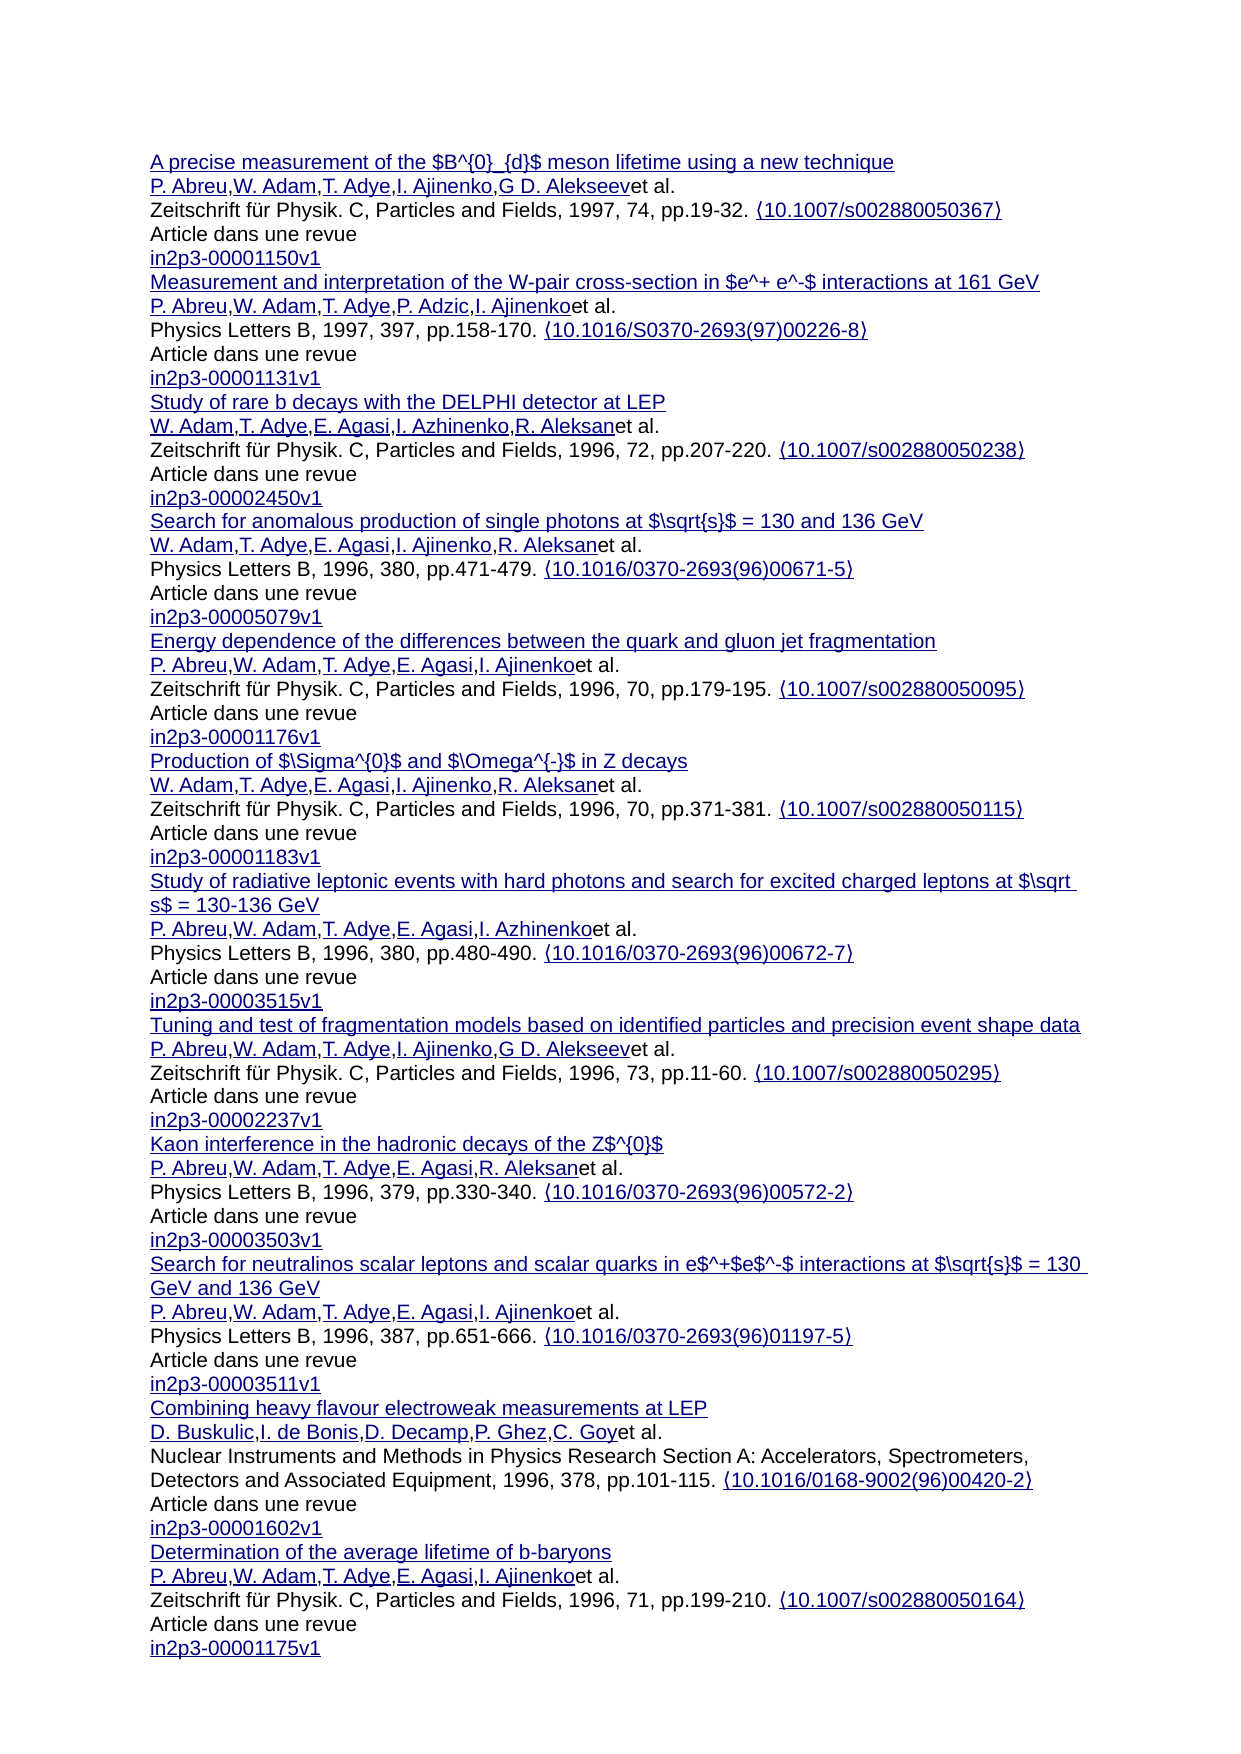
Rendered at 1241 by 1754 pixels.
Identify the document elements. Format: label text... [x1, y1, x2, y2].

table_cell Production of $\Sigma^{0}$ and $\Omega^{-}$ in Z decays W. Adam,T. Adye,E. Agasi,I. Ajinenko,R. Aleksanet al. Zeitschrift für Physik. C, Particles and Fields, 1996, 70, pp.371-381. ⟨10.1007/s002880050115⟩ Article dans une revue in2p3-00001183v1 [150, 749, 1090, 869]
table_cell Search for neutralinos scalar leptons and scalar quarks in e$^+$e$^-$ interactions at $\sqrt{s}$ = 130 GeV and 136 GeV P. Abreu,W. Adam,T. Adye,E. Agasi,I. Ajinenkoet al. Physics Letters B, 1996, 387, pp.651-666. ⟨10.1016/0370-2693(96)01197-5⟩ Article dans une revue in2p3-00003511v1 [150, 1252, 1090, 1396]
table_cell Energy dependence of the differences between the quark and gluon jet fragmentation P. Abreu,W. Adam,T. Adye,E. Agasi,I. Ajinenkoet al. Zeitschrift für Physik. C, Particles and Fields, 1996, 70, pp.179-195. ⟨10.1007/s002880050095⟩ Article dans une revue in2p3-00001176v1 [150, 629, 1090, 749]
table_cell Combining heavy flavour electroweak measurements at LEP D. Buskulic,I. de Bonis,D. Decamp,P. Ghez,C. Goyet al. Nuclear Instruments and Methods in Physics Research Section A: Accelerators, Spectrometers, Detectors and Associated Equipment, 1996, 378, pp.101-115. ⟨10.1016/0168-9002(96)00420-2⟩ Article dans une revue in2p3-00001602v1 [150, 1396, 1090, 1539]
table_cell Study of rare b decays with the DELPHI detector at LEP W. Adam,T. Adye,E. Agasi,I. Azhinenko,R. Aleksanet al. Zeitschrift für Physik. C, Particles and Fields, 1996, 72, pp.207-220. ⟨10.1007/s002880050238⟩ Article dans une revue in2p3-00002450v1 [150, 390, 1090, 509]
table_cell A precise measurement of the $B^{0}_{d}$ meson lifetime using a new technique P. Abreu,W. Adam,T. Adye,I. Ajinenko,G D. Alekseevet al. Zeitschrift für Physik. C, Particles and Fields, 1997, 74, pp.19-32. ⟨10.1007/s002880050367⟩ Article dans une revue in2p3-00001150v1 [150, 150, 1090, 270]
table_cell Determination of the average lifetime of b-baryons P. Abreu,W. Adam,T. Adye,E. Agasi,I. Ajinenkoet al. Zeitschrift für Physik. C, Particles and Fields, 1996, 71, pp.199-210. ⟨10.1007/s002880050164⟩ Article dans une revue in2p3-00001175v1 [150, 1540, 1090, 1659]
table_cell Kaon interference in the hadronic decays of the Z$^{0}$ P. Abreu,W. Adam,T. Adye,E. Agasi,R. Aleksanet al. Physics Letters B, 1996, 379, pp.330-340. ⟨10.1016/0370-2693(96)00572-2⟩ Article dans une revue in2p3-00003503v1 [150, 1132, 1090, 1252]
table_cell Search for anomalous production of single photons at $\sqrt{s}$ = 130 and 136 GeV W. Adam,T. Adye,E. Agasi,I. Ajinenko,R. Aleksanet al. Physics Letters B, 1996, 380, pp.471-479. ⟨10.1016/0370-2693(96)00671-5⟩ Article dans une revue in2p3-00005079v1 [150, 509, 1090, 629]
table_cell Tuning and test of fragmentation models based on identified particles and precision event shape data P. Abreu,W. Adam,T. Adye,I. Ajinenko,G D. Alekseevet al. Zeitschrift für Physik. C, Particles and Fields, 1996, 73, pp.11-60. ⟨10.1007/s002880050295⟩ Article dans une revue in2p3-00002237v1 [150, 1013, 1090, 1132]
table_cell Study of radiative leptonic events with hard photons and search for excited charged leptons at $\sqrt s$ = 130-136 GeV P. Abreu,W. Adam,T. Adye,E. Agasi,I. Azhinenkoet al. Physics Letters B, 1996, 380, pp.480-490. ⟨10.1016/0370-2693(96)00672-7⟩ Article dans une revue in2p3-00003515v1 [150, 869, 1090, 1012]
table_cell Measurement and interpretation of the W-pair cross-section in $e^+ e^-$ interactions at 161 GeV P. Abreu,W. Adam,T. Adye,P. Adzic,I. Ajinenkoet al. Physics Letters B, 1997, 397, pp.158-170. ⟨10.1016/S0370-2693(97)00226-8⟩ Article dans une revue in2p3-00001131v1 [150, 270, 1090, 389]
